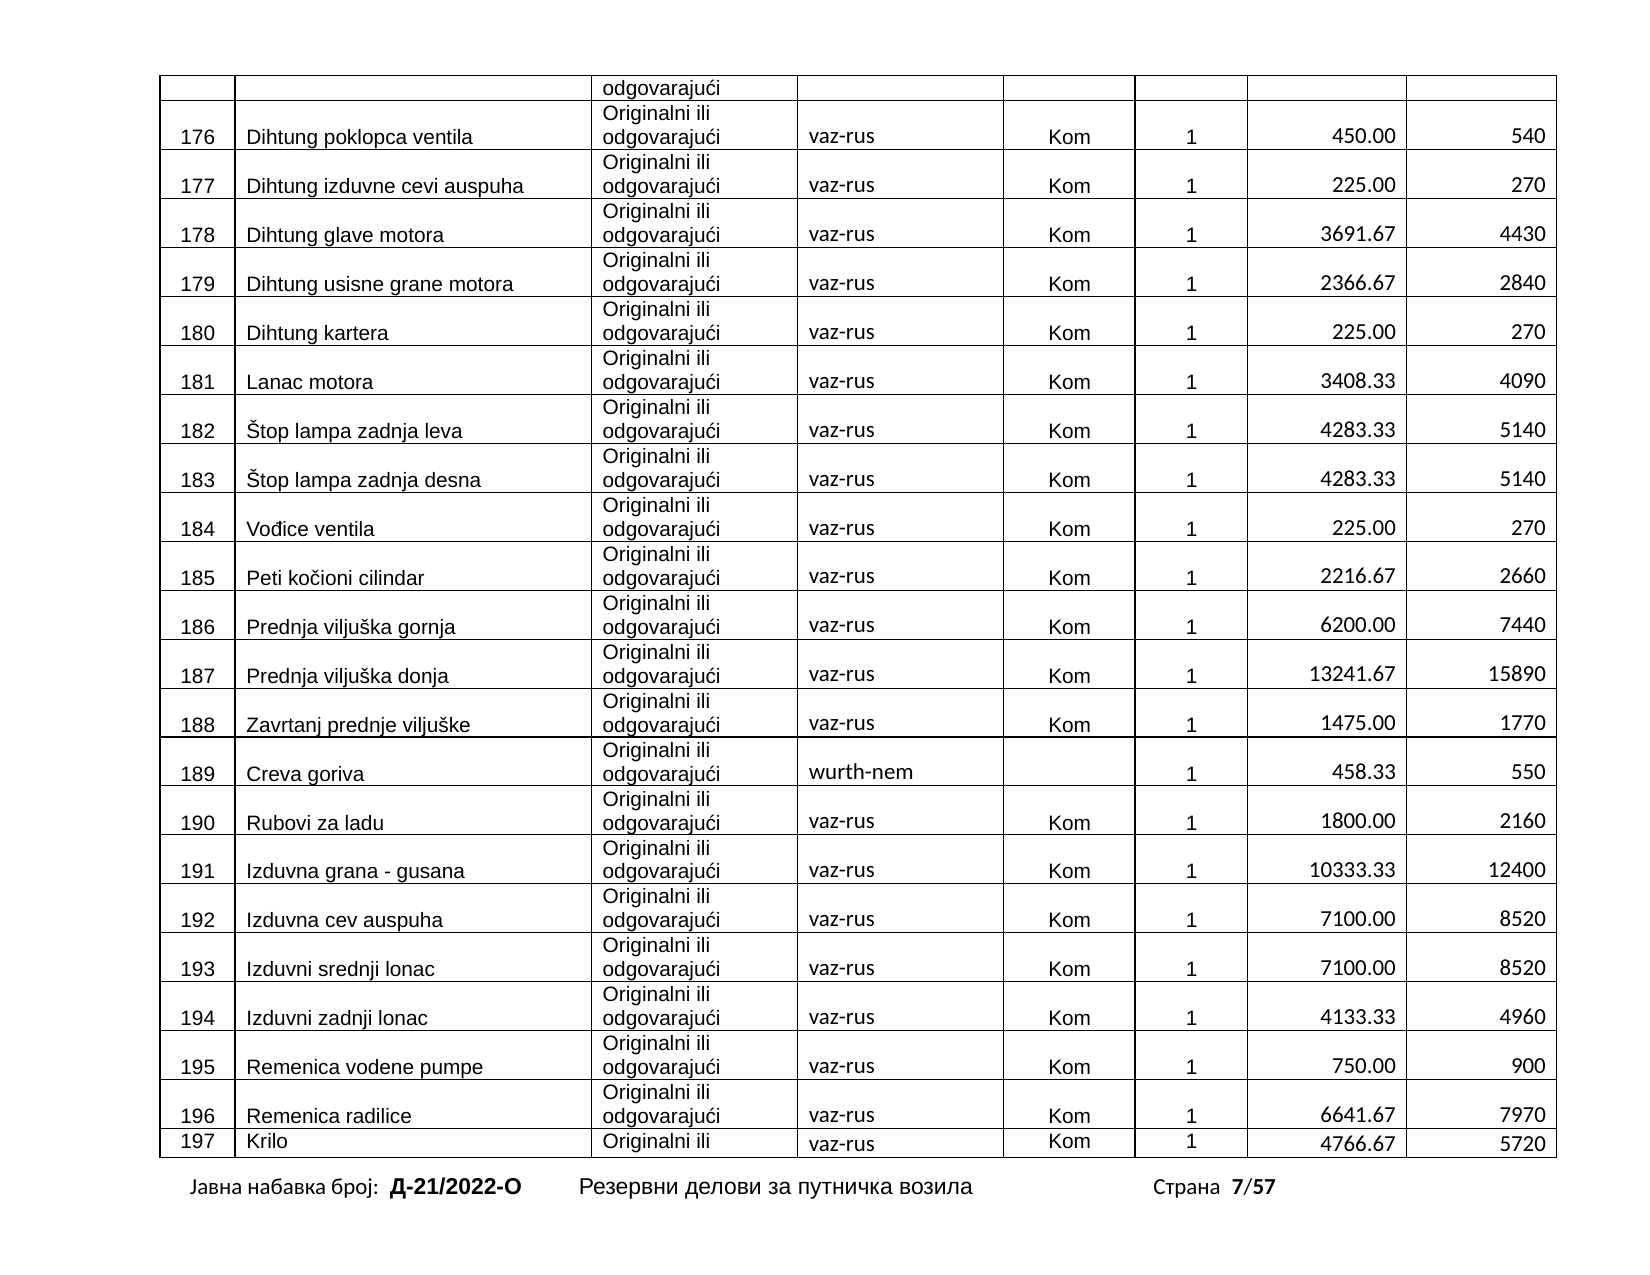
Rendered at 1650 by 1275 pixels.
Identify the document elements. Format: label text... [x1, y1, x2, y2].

table_cell Izduvni zadnji lonac [236, 982, 591, 1030]
table_cell 1 [1136, 542, 1247, 589]
table_cell Originalni ili odgovarajući [592, 1031, 797, 1079]
table_cell 7100.00 [1248, 884, 1406, 932]
table_cell Originalni ili odgovarajući [592, 542, 797, 589]
table_cell 1770 [1407, 689, 1556, 736]
table_cell vaz-rus [798, 346, 1003, 394]
table_cell Kom [1004, 444, 1134, 492]
table_cell 1 [1136, 738, 1247, 785]
table_cell Kom [1004, 884, 1134, 932]
table_cell Originalni ili odgovarajući [592, 884, 797, 932]
table_cell Originalni ili odgovarajući [592, 1080, 797, 1128]
table_cell 186 [161, 591, 234, 638]
table_cell 12400 [1407, 835, 1556, 883]
table_cell 3691.67 [1248, 199, 1406, 247]
table_cell [1248, 76, 1406, 100]
table_cell 1 [1136, 933, 1247, 981]
table_cell vaz-rus [798, 150, 1003, 198]
table_cell 1 [1136, 591, 1247, 638]
table_cell Dihtung glave motora [236, 199, 591, 247]
table_cell Creva goriva [236, 738, 591, 785]
table_cell 179 [161, 248, 234, 296]
table_cell Kom [1004, 1129, 1134, 1157]
table_cell Originalni ili [592, 1129, 797, 1157]
table_cell vaz-rus [798, 1080, 1003, 1128]
table_cell Kom [1004, 493, 1134, 541]
table_cell Kom [1004, 835, 1134, 883]
table_cell Originalni ili odgovarajući [592, 444, 797, 492]
table_cell Prednja viljuška donja [236, 640, 591, 687]
table_cell 8520 [1407, 884, 1556, 932]
table_cell 176 [161, 101, 234, 149]
table_cell Kom [1004, 786, 1134, 834]
table_cell 189 [161, 738, 234, 785]
table_cell 10333.33 [1248, 835, 1406, 883]
table_cell Kom [1004, 542, 1134, 589]
table_cell vaz-rus [798, 982, 1003, 1030]
table_cell [1407, 76, 1556, 100]
table_cell 2216.67 [1248, 542, 1406, 589]
table_cell 5140 [1407, 444, 1556, 492]
table_cell 1 [1136, 835, 1247, 883]
table_cell Originalni ili odgovarajući [592, 150, 797, 198]
table_cell vaz-rus [798, 1031, 1003, 1079]
table_cell 192 [161, 884, 234, 932]
table_cell 6200.00 [1248, 591, 1406, 638]
table_cell 1 [1136, 297, 1247, 345]
table_cell Originalni ili odgovarajući [592, 297, 797, 345]
table_cell Izduvni srednji lonac [236, 933, 591, 981]
table_cell [1136, 76, 1247, 100]
table_cell Dihtung poklopca ventila [236, 101, 591, 149]
table_cell vaz-rus [798, 591, 1003, 638]
table_cell 2840 [1407, 248, 1556, 296]
table_cell [236, 76, 591, 100]
table_cell Kom [1004, 591, 1134, 638]
table_cell Originalni ili odgovarajući [592, 591, 797, 638]
table_cell vaz-rus [798, 933, 1003, 981]
table_cell 196 [161, 1080, 234, 1128]
table_cell Originalni ili odgovarajući [592, 346, 797, 394]
table_cell vaz-rus [798, 248, 1003, 296]
table_cell 1 [1136, 444, 1247, 492]
table_cell 1475.00 [1248, 689, 1406, 736]
table_cell Originalni ili odgovarajući [592, 493, 797, 541]
table_cell 1 [1136, 982, 1247, 1030]
table_cell Zavrtanj prednje viljuške [236, 689, 591, 736]
table_cell Dihtung izduvne cevi auspuha [236, 150, 591, 198]
table_cell 1 [1136, 1031, 1247, 1079]
table_cell 225.00 [1248, 297, 1406, 345]
table_cell 4430 [1407, 199, 1556, 247]
table_cell Kom [1004, 297, 1134, 345]
table_cell 225.00 [1248, 150, 1406, 198]
table_cell 4283.33 [1248, 444, 1406, 492]
table_cell 183 [161, 444, 234, 492]
table_cell 900 [1407, 1031, 1556, 1079]
table_cell 4766.67 [1248, 1129, 1406, 1157]
table_cell 187 [161, 640, 234, 687]
table_cell 197 [161, 1129, 234, 1157]
table_cell Kom [1004, 933, 1134, 981]
table_cell Originalni ili odgovarajući [592, 640, 797, 687]
table_cell 193 [161, 933, 234, 981]
table_cell [1004, 76, 1134, 100]
table_cell 2660 [1407, 542, 1556, 589]
table_cell 450.00 [1248, 101, 1406, 149]
table_cell 1 [1136, 689, 1247, 736]
table_cell 15890 [1407, 640, 1556, 687]
table_cell 7440 [1407, 591, 1556, 638]
table_cell Kom [1004, 101, 1134, 149]
table_cell 4133.33 [1248, 982, 1406, 1030]
table_cell vaz-rus [798, 689, 1003, 736]
table_cell 1 [1136, 248, 1247, 296]
table_cell vaz-rus [798, 297, 1003, 345]
table_cell Krilo [236, 1129, 591, 1157]
table_cell vaz-rus [798, 786, 1003, 834]
table_cell 750.00 [1248, 1031, 1406, 1079]
table_cell 194 [161, 982, 234, 1030]
table_cell vaz-rus [798, 1129, 1003, 1157]
table_cell Kom [1004, 982, 1134, 1030]
table_cell vaz-rus [798, 444, 1003, 492]
table_cell Vođice ventila [236, 493, 591, 541]
table_cell 180 [161, 297, 234, 345]
table_cell 270 [1407, 150, 1556, 198]
table_cell 1 [1136, 101, 1247, 149]
table_cell Dihtung usisne grane motora [236, 248, 591, 296]
table_cell Izduvna grana - gusana [236, 835, 591, 883]
table_cell 177 [161, 150, 234, 198]
table_cell wurth-nem [798, 738, 1003, 785]
table_cell Remenica radilice [236, 1080, 591, 1128]
table_cell Kom [1004, 689, 1134, 736]
table_cell Originalni ili odgovarajući [592, 738, 797, 785]
table_cell Originalni ili odgovarajući [592, 835, 797, 883]
table_cell vaz-rus [798, 493, 1003, 541]
table_cell [798, 76, 1003, 100]
table_cell Originalni ili odgovarajući [592, 395, 797, 443]
table_cell Originalni ili odgovarajući [592, 199, 797, 247]
table_cell 178 [161, 199, 234, 247]
table_cell 13241.67 [1248, 640, 1406, 687]
table_cell Originalni ili odgovarajući [592, 982, 797, 1030]
table_cell 540 [1407, 101, 1556, 149]
table_cell Prednja viljuška gornja [236, 591, 591, 638]
table_cell 1 [1136, 395, 1247, 443]
table_cell 2366.67 [1248, 248, 1406, 296]
table_cell 1 [1136, 1080, 1247, 1128]
table_cell 4090 [1407, 346, 1556, 394]
table_cell 1 [1136, 1129, 1247, 1157]
table_cell vaz-rus [798, 395, 1003, 443]
table_cell 550 [1407, 738, 1556, 785]
table_cell Dihtung kartera [236, 297, 591, 345]
table_cell Izduvna cev auspuha [236, 884, 591, 932]
table_cell Kom [1004, 395, 1134, 443]
table_cell Kom [1004, 1031, 1134, 1079]
table_cell 8520 [1407, 933, 1556, 981]
table_cell 188 [161, 689, 234, 736]
table_cell 1 [1136, 493, 1247, 541]
table_cell 185 [161, 542, 234, 589]
table_cell 2160 [1407, 786, 1556, 834]
table_cell 7970 [1407, 1080, 1556, 1128]
table_cell 1 [1136, 150, 1247, 198]
table_cell Štop lampa zadnja desna [236, 444, 591, 492]
table_cell 5140 [1407, 395, 1556, 443]
table_cell 182 [161, 395, 234, 443]
table_cell vaz-rus [798, 101, 1003, 149]
table_cell 1800.00 [1248, 786, 1406, 834]
table_cell 270 [1407, 297, 1556, 345]
table_cell 4283.33 [1248, 395, 1406, 443]
table_cell Originalni ili odgovarajući [592, 933, 797, 981]
table_cell 1 [1136, 884, 1247, 932]
table_cell 1 [1136, 346, 1247, 394]
table_cell 195 [161, 1031, 234, 1079]
table_cell 191 [161, 835, 234, 883]
table_cell 190 [161, 786, 234, 834]
table_cell Originalni ili odgovarajući [592, 786, 797, 834]
table_cell vaz-rus [798, 884, 1003, 932]
table_cell vaz-rus [798, 640, 1003, 687]
table_cell 6641.67 [1248, 1080, 1406, 1128]
table_cell Štop lampa zadnja leva [236, 395, 591, 443]
table_cell Kom [1004, 1080, 1134, 1128]
table_cell 1 [1136, 786, 1247, 834]
table_cell [161, 76, 234, 100]
table_cell Remenica vodene pumpe [236, 1031, 591, 1079]
table_cell 1 [1136, 640, 1247, 687]
table_cell 458.33 [1248, 738, 1406, 785]
table_cell 1 [1136, 199, 1247, 247]
table_cell Originalni ili odgovarajući [592, 248, 797, 296]
table_cell 7100.00 [1248, 933, 1406, 981]
table_cell vaz-rus [798, 199, 1003, 247]
table_cell 225.00 [1248, 493, 1406, 541]
table_cell Peti kočioni cilindar [236, 542, 591, 589]
table_cell odgovarajući [592, 76, 797, 100]
table_cell vaz-rus [798, 835, 1003, 883]
table_cell 270 [1407, 493, 1556, 541]
table_cell 5720 [1407, 1129, 1556, 1157]
table_cell Kom [1004, 150, 1134, 198]
table_cell vaz-rus [798, 542, 1003, 589]
table_cell 4960 [1407, 982, 1556, 1030]
table_cell Originalni ili odgovarajući [592, 689, 797, 736]
table_cell Lanac motora [236, 346, 591, 394]
table_cell Kom [1004, 199, 1134, 247]
table_cell 184 [161, 493, 234, 541]
table_cell 3408.33 [1248, 346, 1406, 394]
table_cell 181 [161, 346, 234, 394]
table_cell Rubovi za ladu [236, 786, 591, 834]
table_cell Kom [1004, 346, 1134, 394]
table_cell Originalni ili odgovarajući [592, 101, 797, 149]
table_cell Kom [1004, 248, 1134, 296]
table_cell [1004, 738, 1134, 785]
table_cell Kom [1004, 640, 1134, 687]
